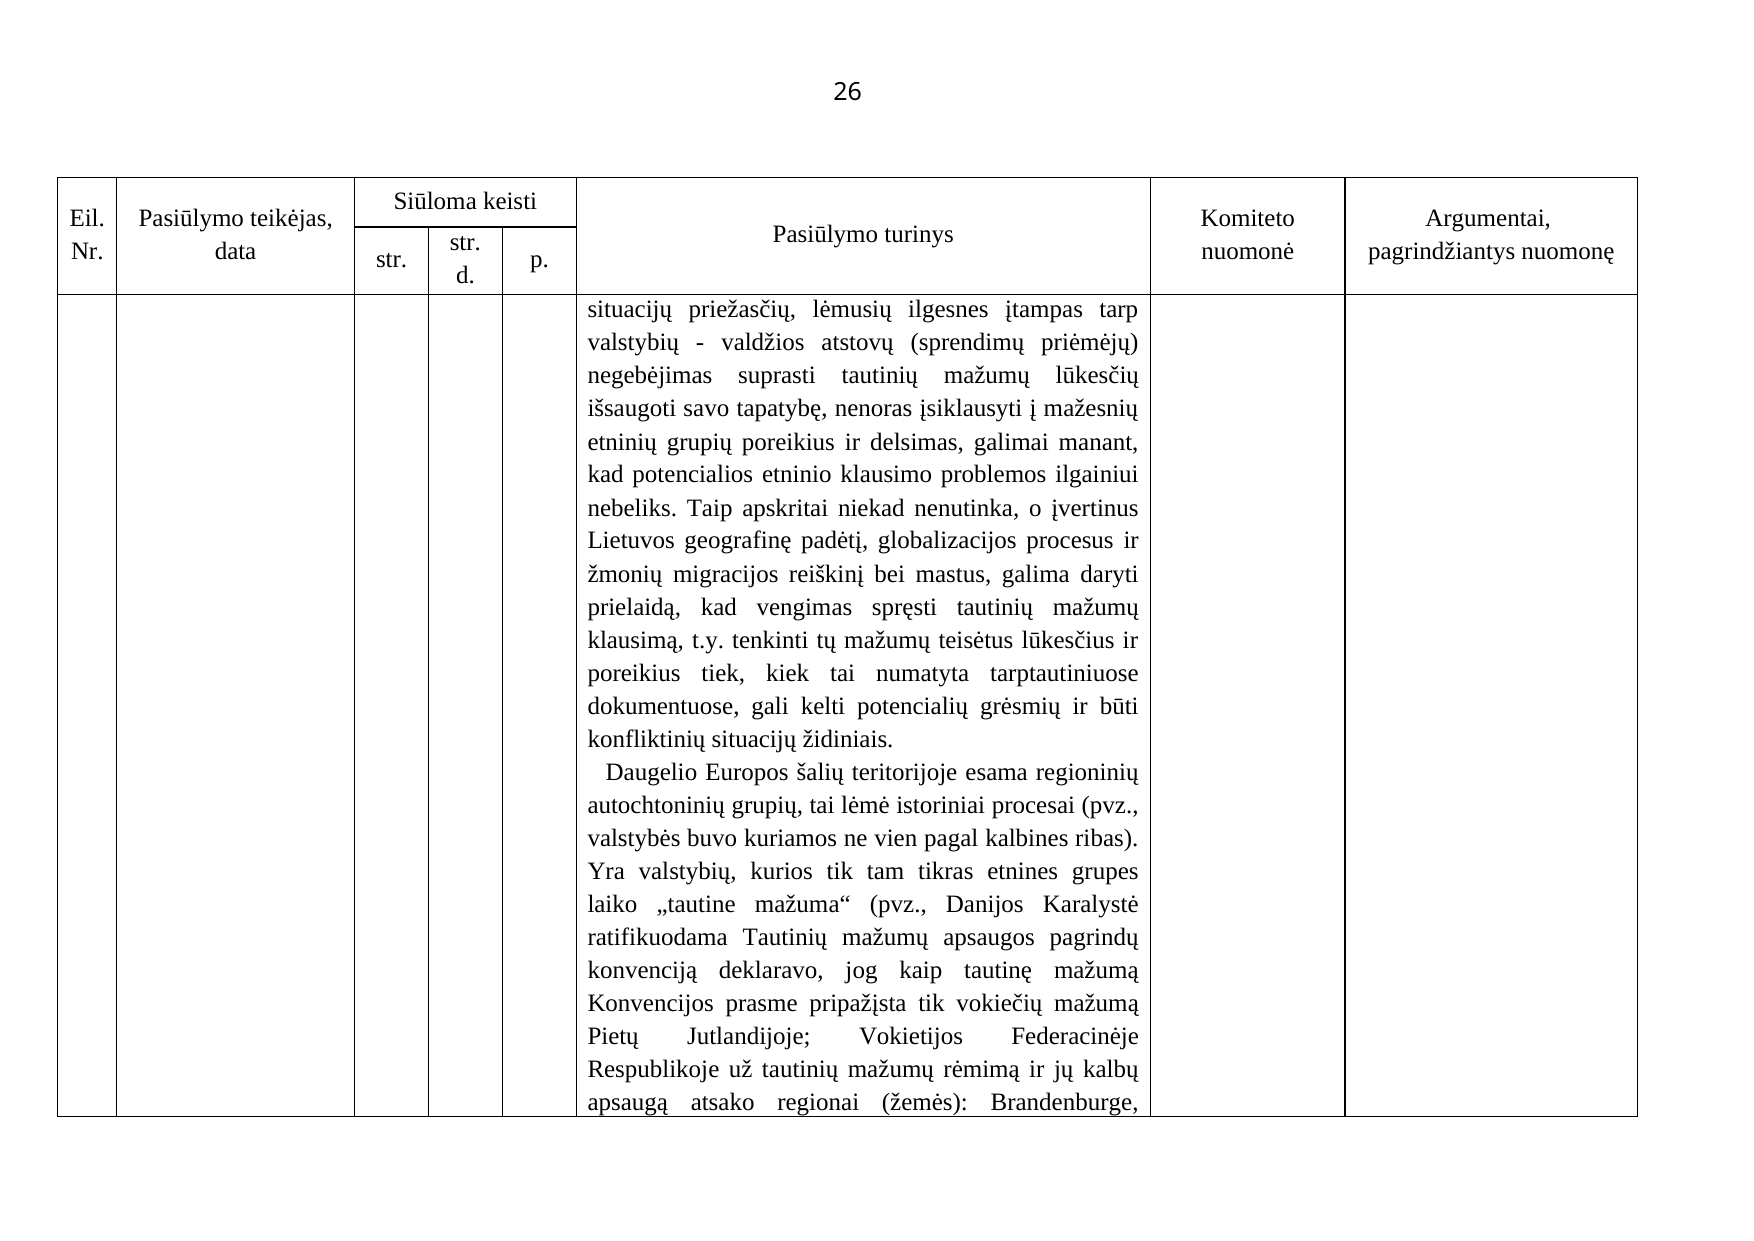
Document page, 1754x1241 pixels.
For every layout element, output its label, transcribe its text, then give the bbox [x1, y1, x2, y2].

table_cell [1346, 295, 1637, 1116]
table_header Pasiūlymo teikėjas, data [117, 178, 354, 293]
table_header Komiteto nuomonė [1151, 178, 1344, 293]
table_header Argumentai, pagrindžiantys nuomonę [1346, 178, 1637, 293]
table_header Siūloma keisti [355, 178, 576, 226]
table_cell situacijų priežasčių, lėmusių ilgesnes įtampas tarp valstybių - valdžios atstovų (sprendimų priėmėjų) negebėjimas suprasti tautinių mažumų lūkesčių išsaugoti savo tapatybę, nenoras įsiklausyti į mažesnių etninių grupių poreikius ir delsimas, galimai manant, kad potencialios etninio klausimo problemos ilgainiui nebeliks. Taip apskritai niekad nenutinka, o įvertinus Lietuvos geografinę padėtį, globalizacijos procesus ir žmonių migracijos reiškinį bei mastus, galima daryti prielaidą, kad vengimas spręsti tautinių mažumų klausimą, t.y. tenkinti tų mažumų teisėtus lūkesčius ir poreikius tiek, kiek tai numatyta tarptautiniuose dokumentuose, gali kelti potencialių grėsmių ir būti konfliktinių situacijų židiniais. Daugelio Europos šalių teritorijoje esama regioninių autochtoninių grupių, tai lėmė istoriniai procesai (pvz., valstybės buvo kuriamos ne vien pagal kalbines ribas). Yra valstybių, kurios tik tam tikras etnines grupes laiko „tautine mažuma“ (pvz., Danijos Karalystė ratifikuodama Tautinių mažumų apsaugos pagrindų konvenciją deklaravo, jog kaip tautinę mažumą Konvencijos prasme pripažįsta tik vokiečių mažumą Pietų Jutlandijoje; Vokietijos Federacinėje Respublikoje už tautinių mažumų rėmimą ir jų kalbų apsaugą atsako regionai (žemės): Brandenburge, [577, 295, 1150, 1116]
table_cell [1151, 295, 1344, 1116]
table_cell [117, 295, 354, 1116]
table_header Pasiūlymo turinys [577, 178, 1150, 293]
table_cell [355, 295, 428, 1116]
table_cell [429, 295, 502, 1116]
table_cell [503, 295, 576, 1116]
table_cell p. [503, 228, 576, 293]
table_cell [58, 295, 116, 1116]
table_header Eil. Nr. [58, 178, 116, 293]
table_cell str. d. [429, 228, 502, 293]
table_cell str. [355, 228, 428, 293]
